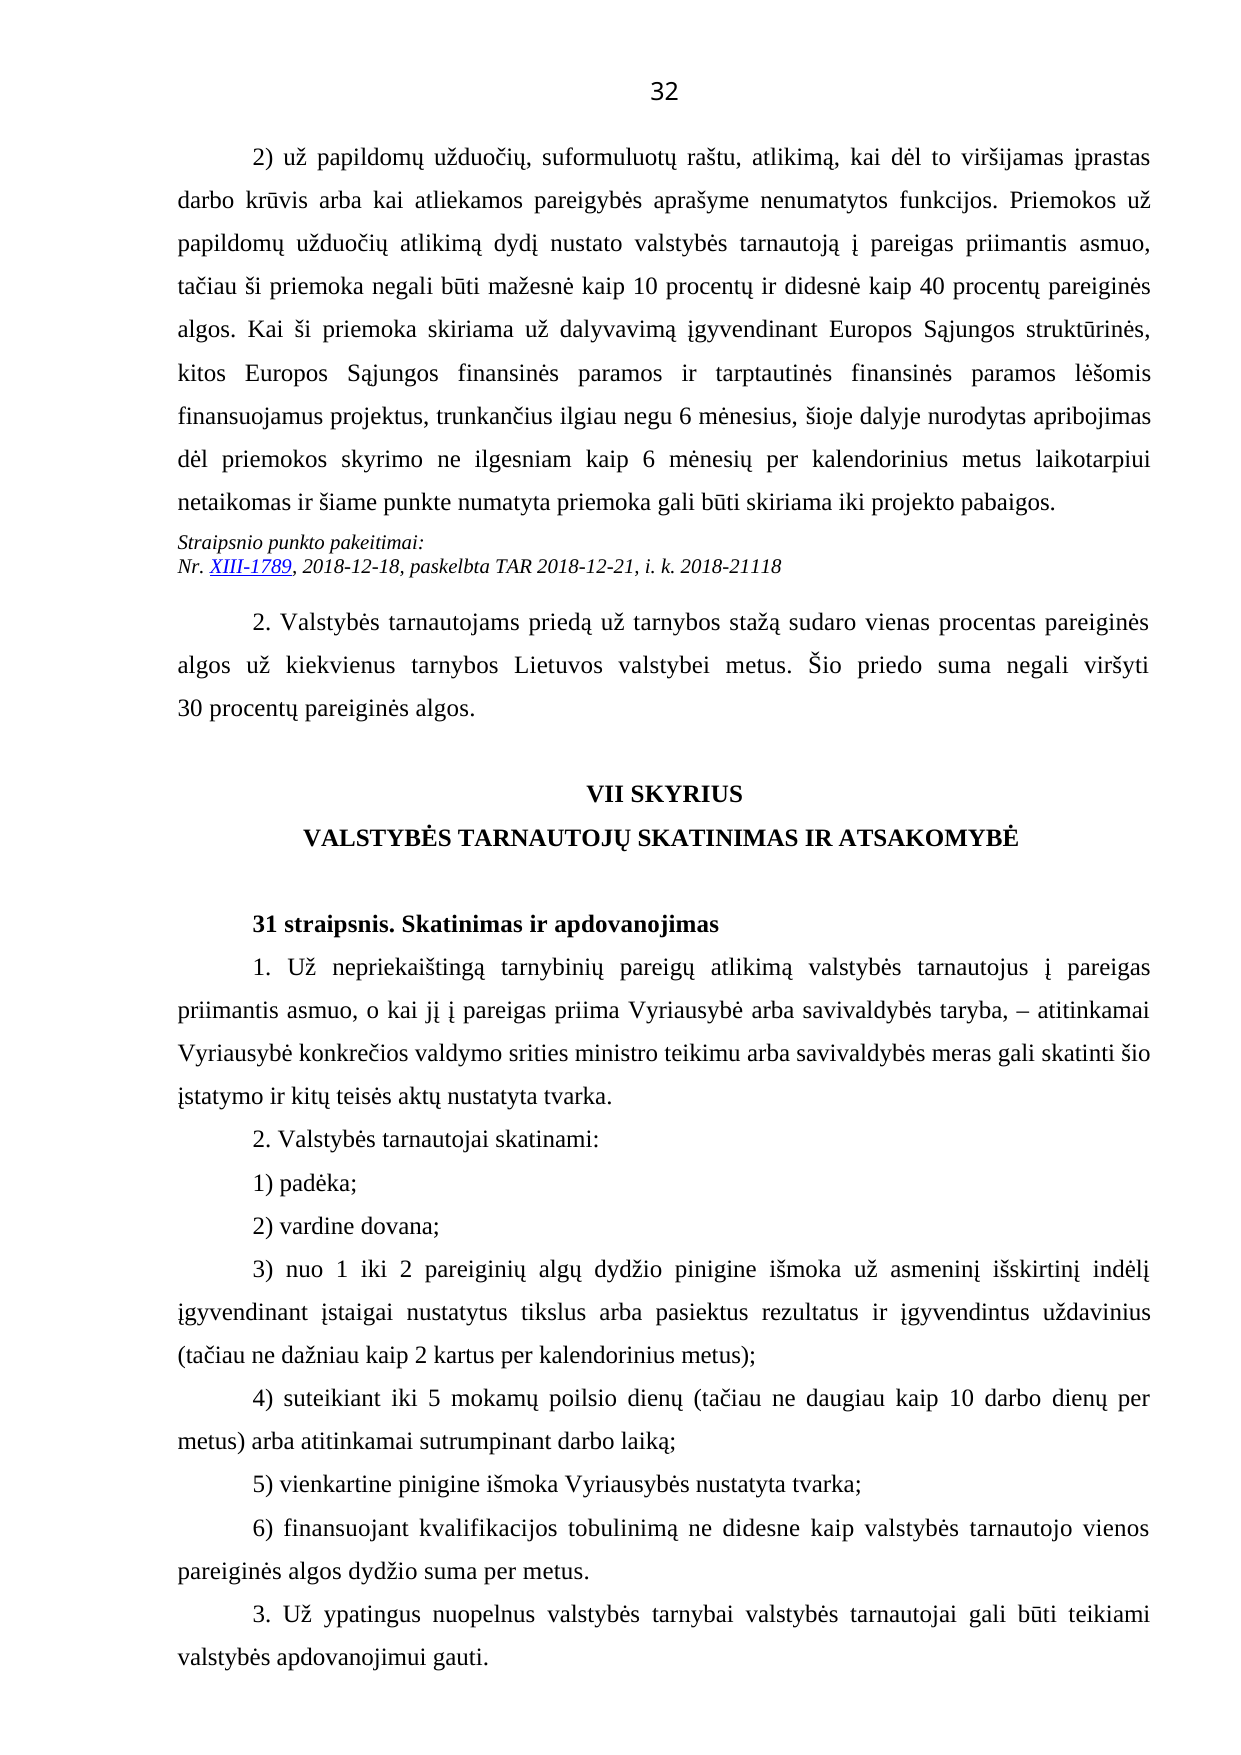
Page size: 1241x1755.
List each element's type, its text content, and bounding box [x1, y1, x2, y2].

text 1. Už nepriekaištingą tarnybinių pareigų atlikimą valstybės tarnautojus į pareigas priimantis asmuo, o kai jį į pareigas priima Vyriausybė arba savivaldybės taryba, – atitinkamai Vyriausybė konkrečios valdymo srities ministro teikimu arba savivaldybės meras gali skatinti šio įstatymo ir kitų teisės aktų nustatyta tvarka. [177, 952, 1152, 1110]
text 2. Valstybės tarnautojai skatinami: [177, 1124, 1152, 1153]
text 6) finansuojant kvalifikacijos tobulinimą ne didesne kaip valstybės tarnautojo vienos pareiginės algos dydžio suma per metus. [177, 1513, 1152, 1584]
text 1) padėka; [177, 1168, 1152, 1196]
text 4) suteikiant iki 5 mokamų poilsio dienų (tačiau ne daugiau kaip 10 darbo dienų per metus) arba atitinkamai sutrumpinant darbo laiką; [177, 1383, 1152, 1455]
text 2. Valstybės tarnautojams priedą už tarnybos stažą sudaro vienas procentas pareiginės algos už kiekvienus tarnybos Lietuvos valstybei metus. Šio priedo suma negali viršyti 30 procentų pareiginės algos. [177, 607, 1152, 722]
text 5) vienkartine pinigine išmoka Vyriausybės nustatyta tvarka; [177, 1469, 1152, 1498]
text 3) nuo 1 iki 2 pareiginių algų dydžio pinigine išmoka už asmeninį išskirtinį indėlį įgyvendinant įstaigai nustatytus tikslus arba pasiektus rezultatus ir įgyvendintus uždavinius (tačiau ne dažniau kaip 2 kartus per kalendorinius metus); [177, 1254, 1152, 1369]
text 31 straipsnis. Skatinimas ir apdovanojimas [177, 909, 1152, 938]
text 2) vardine dovana; [177, 1211, 1152, 1239]
text VII SKYRIUS [177, 779, 1152, 808]
text 3. Už ypatingus nuopelnus valstybės tarnybai valstybės tarnautojai gali būti teikiami valstybės apdovanojimui gauti. [177, 1599, 1152, 1671]
subtitle VALSTYBĖS TARNAUTOJŲ SKATINIMAS IR ATSAKOMYBĖ [177, 823, 1152, 851]
text Straipsnio punkto pakeitimai: [177, 530, 1152, 554]
text Nr. XIII-1789, 2018-12-18, paskelbta TAR 2018-12-21, i. k. 2018-21118 [177, 554, 1152, 578]
text 2) už papildomų užduočių, suformuluotų raštu, atlikimą, kai dėl to viršijamas įprastas darbo krūvis arba kai atliekamos pareigybės aprašyme nenumatytos funkcijos. Priemokos už papildomų užduočių atlikimą dydį nustato valstybės tarnautoją į pareigas priimantis asmuo, tačiau ši priemoka negali būti mažesnė kaip 10 procentų ir didesnė kaip 40 procentų pareiginės algos. Kai ši priemoka skiriama už dalyvavimą įgyvendinant Europos Sąjungos struktūrinės, kitos Europos Sąjungos finansinės paramos ir tarptautinės finansinės paramos lėšomis finansuojamus projektus, trunkančius ilgiau negu 6 mėnesius, šioje dalyje nurodytas apribojimas dėl priemokos skyrimo ne ilgesniam kaip 6 mėnesių per kalendorinius metus laikotarpiui netaikomas ir šiame punkte numatyta priemoka gali būti skiriama iki projekto pabaigos. [177, 142, 1152, 516]
